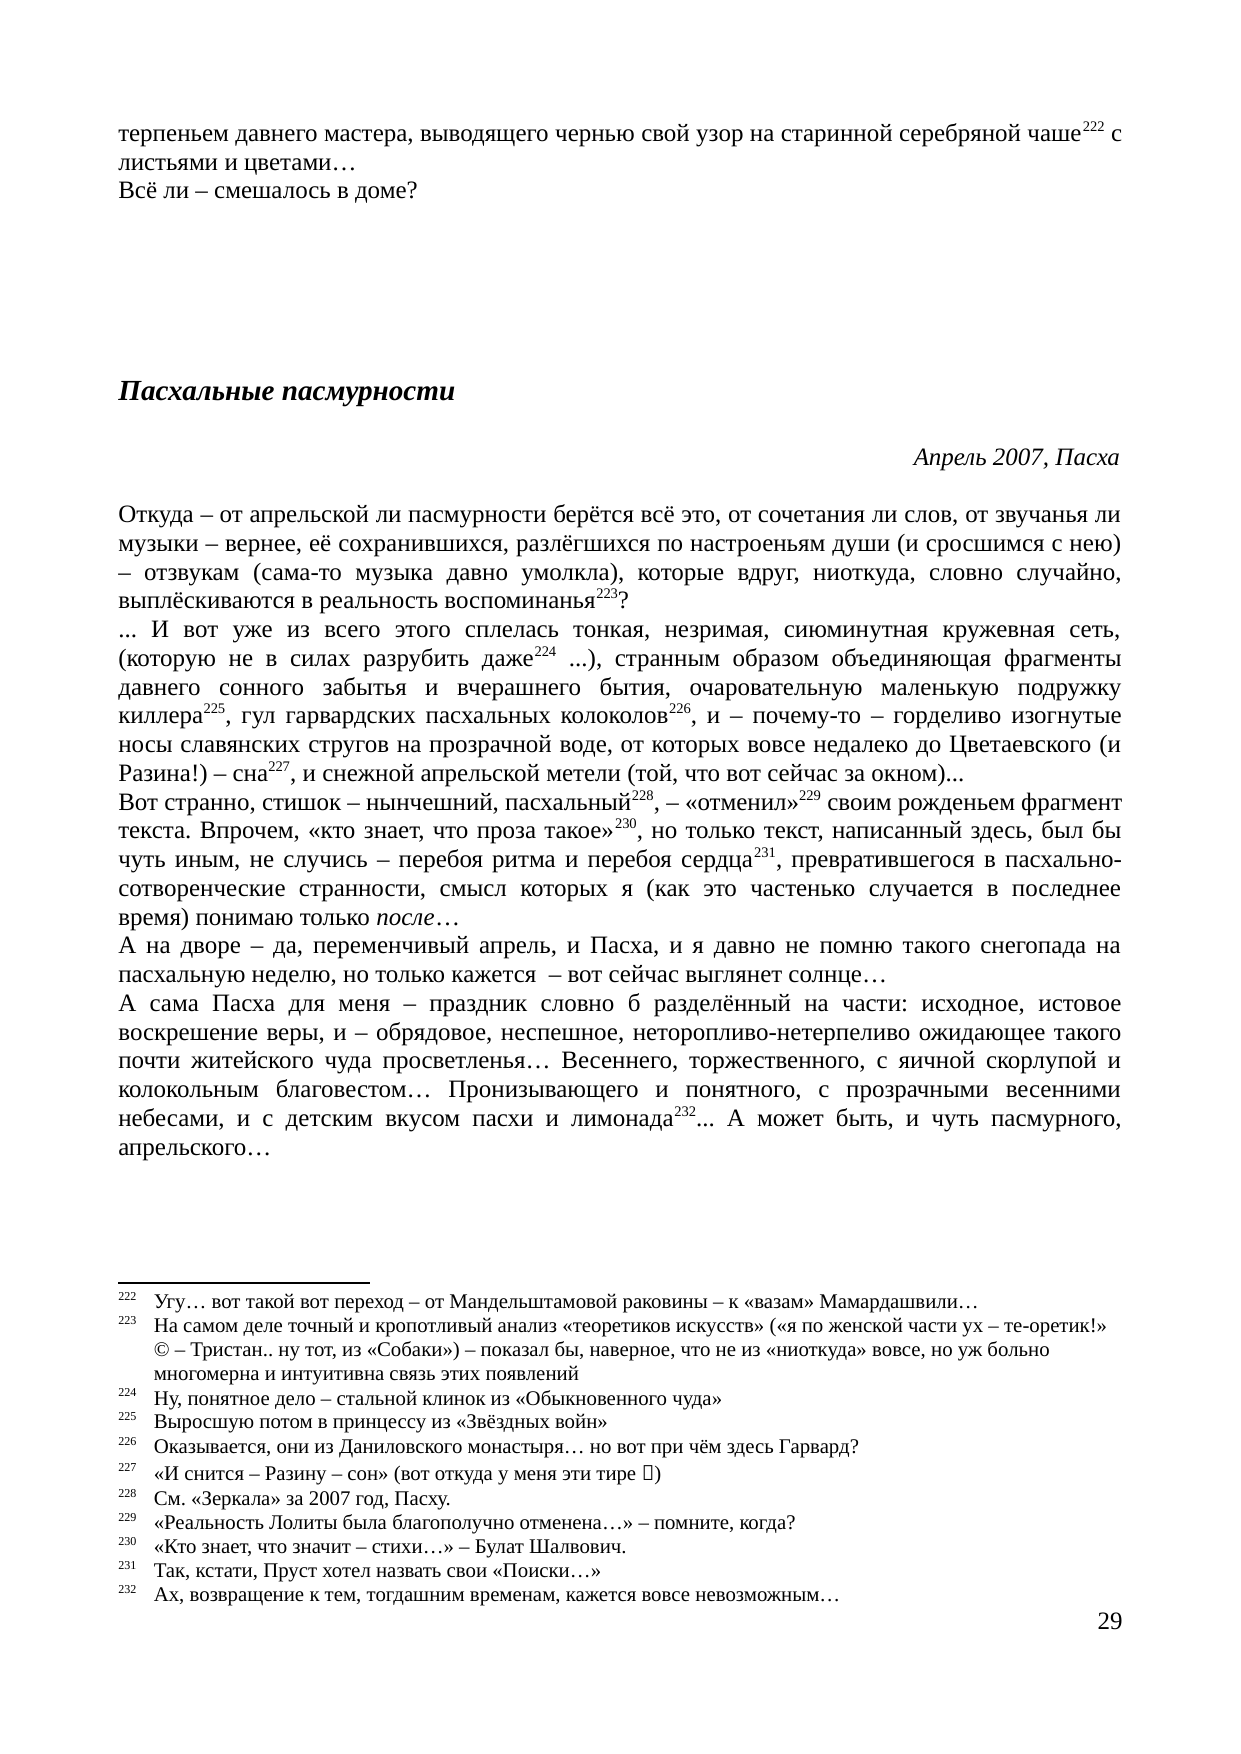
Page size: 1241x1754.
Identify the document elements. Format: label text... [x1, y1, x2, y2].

text Угу… вот такой вот переход – от Мандельштамовой раковины – к «вазам» Мамардашвили… [118, 1289, 1122, 1313]
text «Реальность Лолиты была благополучно отменена…» – помните, когда? [118, 1510, 1122, 1534]
text На самом деле точный и кропотливый анализ «теоретиков искусств» («я по женской части ух – те-оретик!» © – Тристан.. ну тот, из «Собаки») – показал бы, наверное, что не из «ниоткуда» вовсе, но уж больно многомерна и интуитивна связь этих появлений [118, 1313, 1122, 1385]
text терпеньем давнего мастера, выводящего чернью свой узор на старинной серебряной чаше с листьями и цветами… [118, 118, 1122, 176]
text Выросшую потом в принцессу из «Звёздных войн» [118, 1409, 1122, 1433]
text ... И вот уже из всего этого сплелась тонкая, незримая, сиюминутная кружевная сеть, (которую не в силах разрубить даже ...), странным образом объединяющая фрагменты давнего сонного забытья и вчерашнего бытия, очаровательную маленькую подружку киллера, гул гарвардских пасхальных колоколов, и – почему-то – горделиво изогнутые носы славянских стругов на прозрачной воде, от которых вовсе недалеко до Цветаевского (и Разина!) – сна, и снежной апрельской метели (той, что вот сейчас за окном)... [118, 614, 1122, 787]
text «И снится – Разину – сон» (вот откуда у меня эти тире ) [118, 1458, 1122, 1486]
text «Кто знает, что значит – стихи…» – Булат Шалвович. [118, 1534, 1122, 1558]
text Оказывается, они из Даниловского монастыря… но вот при чём здесь Гарвард? [118, 1433, 1122, 1458]
text Откуда – от апрельской ли пасмурности берётся всё это, от сочетания ли слов, от звучанья ли музыки – вернее, её сохранившихся, разлёгшихся по настроеньям души (и сросшимся с нею) – отзвукам (сама-то музыка давно умолкла), которые вдруг, ниоткуда, словно случайно, выплёскиваются в реальность воспоминанья? [118, 499, 1122, 614]
subtitle Пасхальные пасмурности [118, 373, 1122, 407]
text А на дворе – да, переменчивый апрель, и Пасха, и я давно не помню такого снегопада на пасхальную неделю, но только кажется – вот сейчас выглянет солнце… [118, 930, 1122, 988]
text Вот странно, стишок – нынчешний, пасхальный, – «отменил» своим рожденьем фрагмент текста. Впрочем, «кто знает, что проза такое», но только текст, написанный здесь, был бы чуть иным, не случись – перебоя ритма и перебоя сердца, превратившегося в пасхально-сотворенческие странности, смысл которых я (как это частенько случается в последнее время) понимаю только после… [118, 787, 1122, 930]
text См. «Зеркала» за 2007 год, Пасху. [118, 1486, 1122, 1510]
text Ах, возвращение к тем, тогдашним временам, кажется вовсе невозможным… [118, 1582, 1122, 1606]
text Так, кстати, Пруст хотел назвать свои «Поиски…» [118, 1558, 1122, 1582]
text А сама Пасха для меня – праздник словно б разделённый на части: исходное, истовое воскрешение веры, и – обрядовое, неспешное, неторопливо-нетерпеливо ожидающее такого почти житейского чуда просветленья… Весеннего, торжественного, с яичной скорлупой и колокольным благовестом… Пронизывающего и понятного, с прозрачными весенними небесами, и с детским вкусом пасхи и лимонада... А может быть, и чуть пасмурного, апрельского… [118, 988, 1122, 1160]
text Апрель 2007, Пасха [118, 442, 1122, 470]
text Всё ли – смешалось в доме? [118, 176, 1122, 204]
text Ну, понятное дело – стальной клинок из «Обыкновенного чуда» [118, 1385, 1122, 1409]
